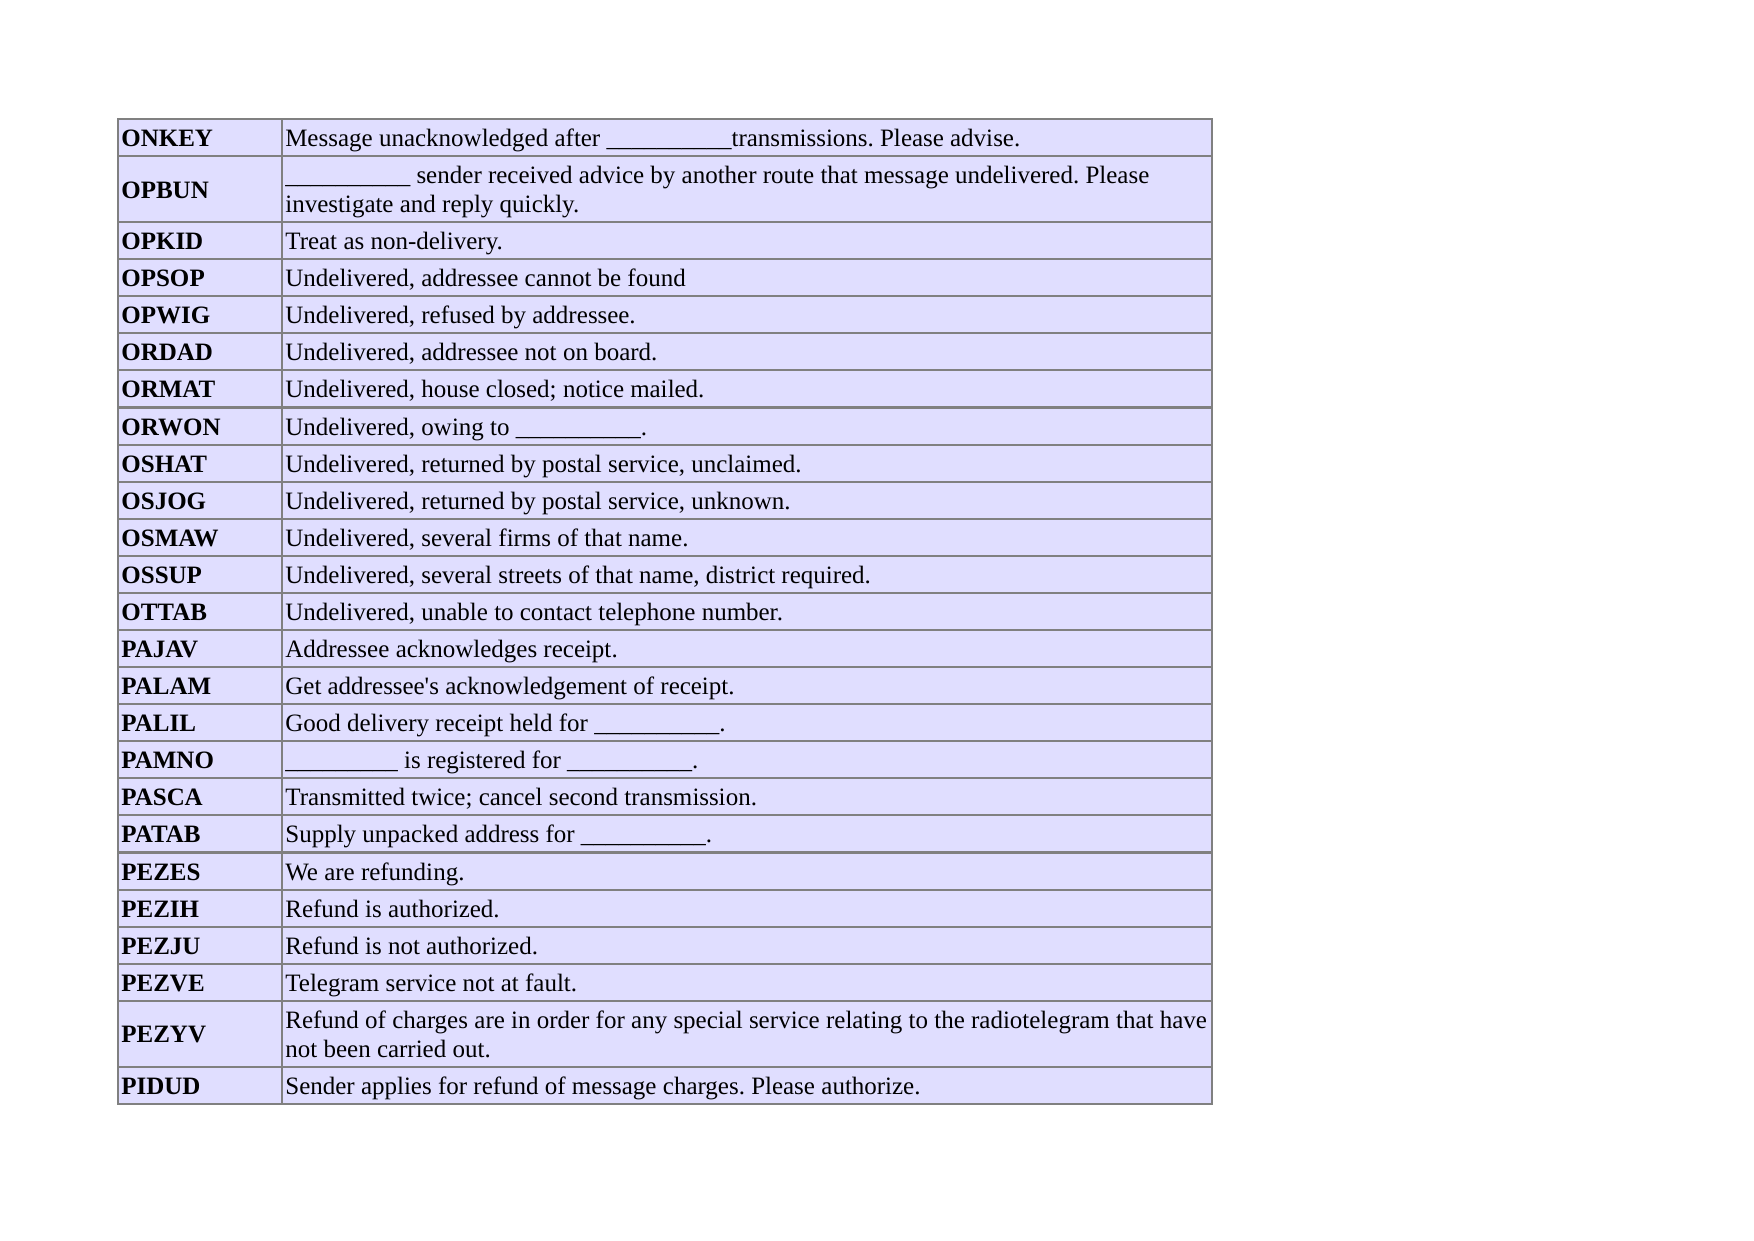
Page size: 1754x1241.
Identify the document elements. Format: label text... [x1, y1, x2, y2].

table_cell PEZJU [119, 928, 281, 963]
table_cell PEZES [119, 854, 281, 888]
table_cell PALAM [119, 668, 281, 703]
table_cell Addressee acknowledges receipt. [283, 631, 1211, 666]
table_cell Transmitted twice; cancel second transmission. [283, 779, 1211, 814]
table_cell OPSOP [119, 260, 281, 295]
table_cell Good delivery receipt held for __________. [283, 705, 1211, 740]
table_cell We are refunding. [283, 854, 1211, 888]
table_cell OSJOG [119, 483, 281, 518]
table_cell __________ sender received advice by another route that message undelivered. Please investigate and reply quickly. [283, 157, 1211, 221]
table_cell Undelivered, owing to __________. [283, 409, 1211, 443]
table_cell OTTAB [119, 594, 281, 629]
table_cell Sender applies for refund of message charges. Please authorize. [283, 1068, 1211, 1103]
table_cell Undelivered, addressee not on board. [283, 334, 1211, 369]
table_cell Refund is not authorized. [283, 928, 1211, 963]
table_cell PASCA [119, 779, 281, 814]
table_cell OPKID [119, 223, 281, 258]
table_cell Undelivered, refused by addressee. [283, 297, 1211, 332]
table_cell Telegram service not at fault. [283, 965, 1211, 1000]
table_cell ONKEY [119, 120, 281, 155]
table_cell Undelivered, several firms of that name. [283, 520, 1211, 555]
table_cell PEZIH [119, 891, 281, 926]
table_cell OSSUP [119, 557, 281, 592]
table_cell PEZYV [119, 1002, 281, 1066]
table_cell PALIL [119, 705, 281, 740]
table_cell PIDUD [119, 1068, 281, 1103]
table_cell Refund of charges are in order for any special service relating to the radiotelegram that have not been carried out. [283, 1002, 1211, 1066]
table_cell ORMAT [119, 371, 281, 406]
table_cell Undelivered, unable to contact telephone number. [283, 594, 1211, 629]
table_cell Get addressee's acknowledgement of receipt. [283, 668, 1211, 703]
table_cell PAJAV [119, 631, 281, 666]
table_cell _________ is registered for __________. [283, 742, 1211, 777]
table_cell Undelivered, returned by postal service, unclaimed. [283, 446, 1211, 481]
table_cell OSHAT [119, 446, 281, 481]
table_cell Undelivered, several streets of that name, district required. [283, 557, 1211, 592]
table_cell OPWIG [119, 297, 281, 332]
table_cell OSMAW [119, 520, 281, 555]
table_cell Undelivered, returned by postal service, unknown. [283, 483, 1211, 518]
table_cell PATAB [119, 816, 281, 851]
table_cell Undelivered, house closed; notice mailed. [283, 371, 1211, 406]
table_cell OPBUN [119, 157, 281, 221]
table_cell PAMNO [119, 742, 281, 777]
table_cell Treat as non-delivery. [283, 223, 1211, 258]
table_cell Undelivered, addressee cannot be found [283, 260, 1211, 295]
table_cell Refund is authorized. [283, 891, 1211, 926]
table_cell ORWON [119, 409, 281, 443]
table_cell PEZVE [119, 965, 281, 1000]
table_cell Supply unpacked address for __________. [283, 816, 1211, 851]
table_cell Message unacknowledged after __________transmissions. Please advise. [283, 120, 1211, 155]
table_cell ORDAD [119, 334, 281, 369]
